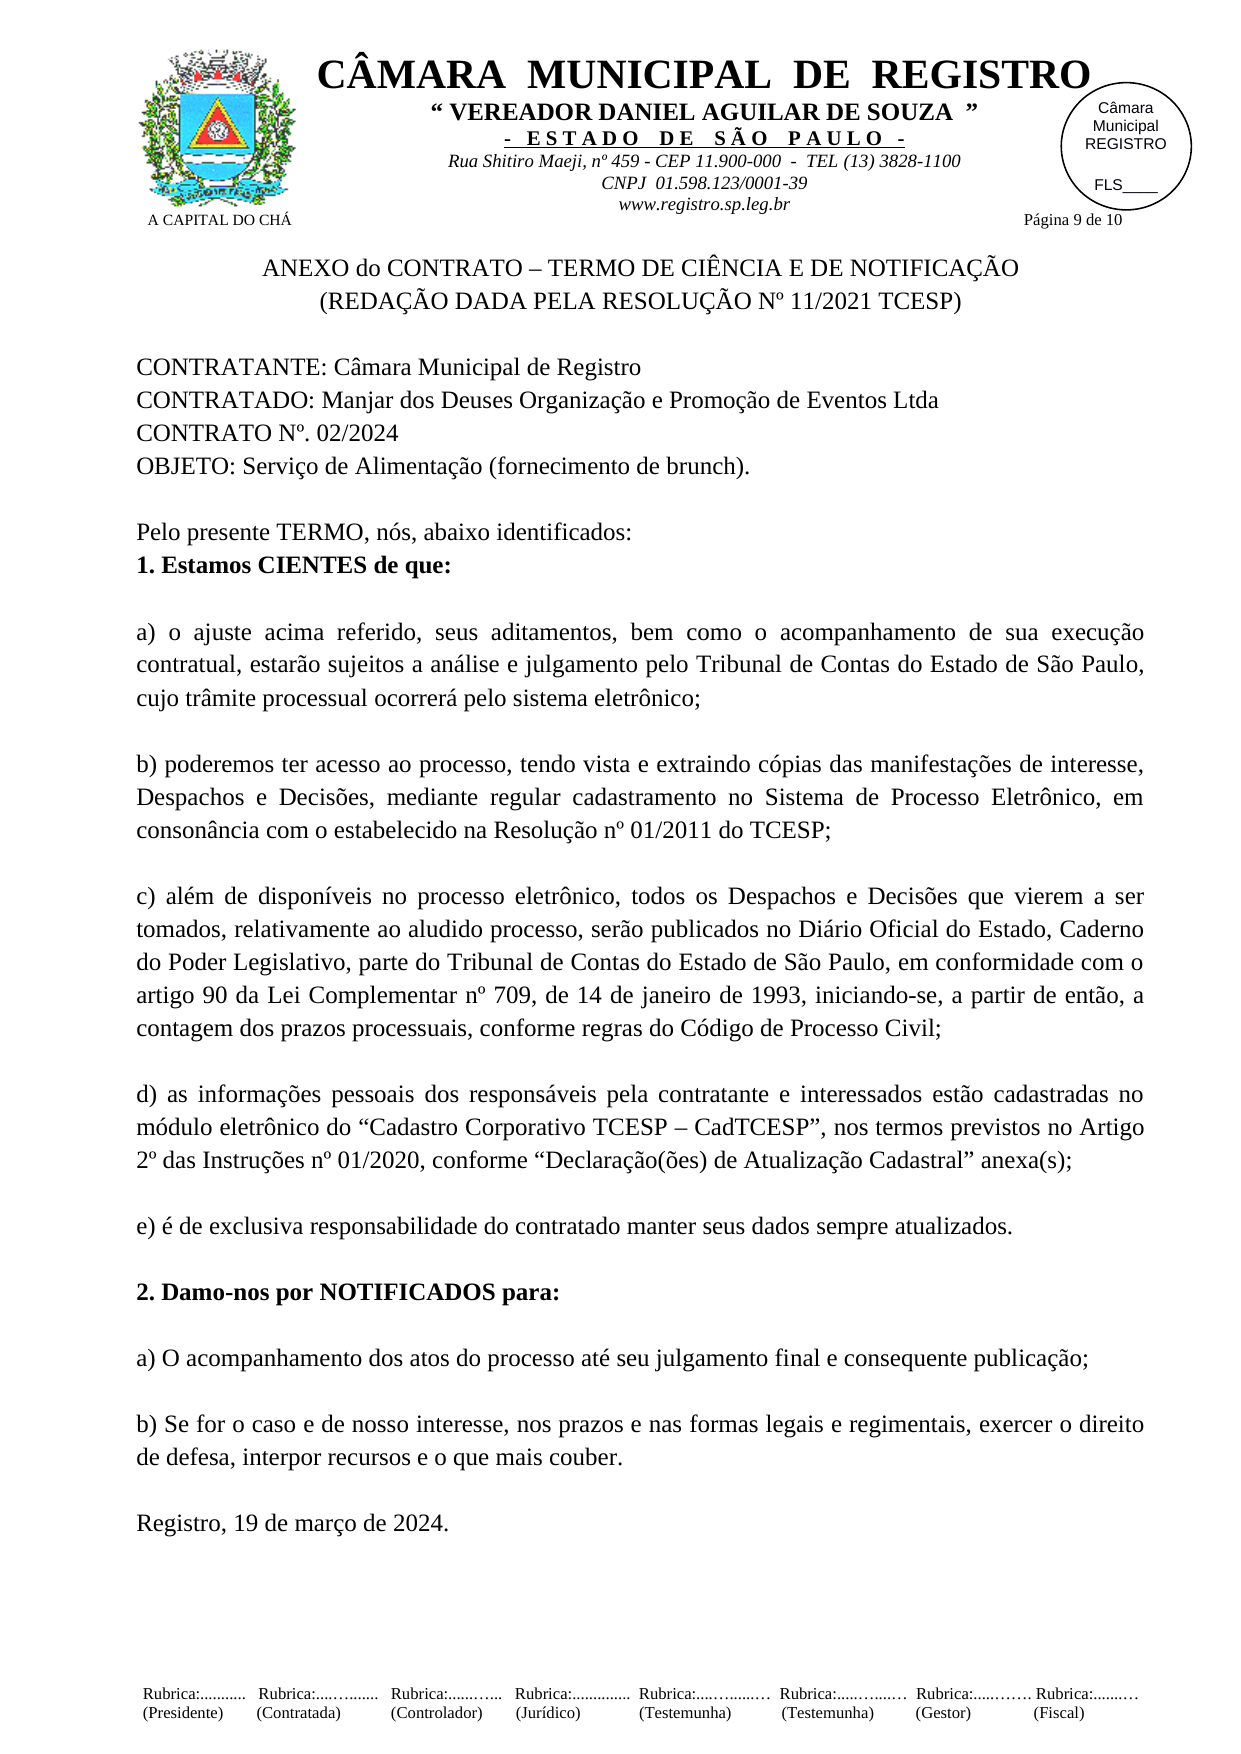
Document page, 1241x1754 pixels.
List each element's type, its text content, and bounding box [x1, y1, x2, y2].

text ANEXO do CONTRATO – TERMO DE CIÊNCIA E DE NOTIFICAÇÃO [136, 253, 1145, 282]
text d) as informações pessoais dos responsáveis pela contratante e interessados estão cadastradas no módulo eletrônico do “Cadastro Corporativo TCESP – CadTCESP”, nos termos previstos no Artigo 2º das Instruções nº 01/2020, conforme “Declaração(ões) de Atualização Cadastral” anexa(s); [136, 1079, 1145, 1174]
text CONTRATADO: Manjar dos Deuses Organização e Promoção de Eventos Ltda [136, 385, 1145, 414]
text b) poderemos ter acesso ao processo, tendo vista e extraindo cópias das manifestações de interesse, Despachos e Decisões, mediante regular cadastramento no Sistema de Processo Eletrônico, em consonância com o estabelecido na Resolução nº 01/2011 do TCESP; [136, 749, 1145, 843]
text 2. Damo-nos por NOTIFICADOS para: [136, 1277, 1145, 1306]
text b) Se for o caso e de nosso interesse, nos prazos e nas formas legais e regimentais, exercer o direito de defesa, interpor recursos e o que mais couber. [136, 1409, 1145, 1471]
text CONTRATO Nº. 02/2024 [136, 418, 1145, 447]
text a) o ajuste acima referido, seus aditamentos, bem como o acompanhamento de sua execução contratual, estarão sujeitos a análise e julgamento pelo Tribunal de Contas do Estado de São Paulo, cujo trâmite processual ocorrerá pelo sistema eletrônico; [136, 617, 1145, 711]
text OBJETO: Serviço de Alimentação (fornecimento de brunch). [136, 451, 1145, 480]
text a) O acompanhamento dos atos do processo até seu julgamento final e consequente publicação; [136, 1343, 1145, 1372]
text CONTRATANTE: Câmara Municipal de Registro [136, 352, 1145, 381]
text (REDAÇÃO DADA PELA RESOLUÇÃO Nº 11/2021 TCESP) [136, 286, 1145, 315]
text c) além de disponíveis no processo eletrônico, todos os Despachos e Decisões que vierem a ser tomados, relativamente ao aludido processo, serão publicados no Diário Oficial do Estado, Caderno do Poder Legislativo, parte do Tribunal de Contas do Estado de São Paulo, em conformidade com o artigo 90 da Lei Complementar nº 709, de 14 de janeiro de 1993, iniciando-se, a partir de então, a contagem dos prazos processuais, conforme regras do Código de Processo Civil; [136, 881, 1145, 1042]
text Pelo presente TERMO, nós, abaixo identificados: [136, 517, 1145, 546]
text Registro, 19 de março de 2024. [136, 1508, 1145, 1537]
text 1. Estamos CIENTES de que: [136, 551, 1145, 579]
text e) é de exclusiva responsabilidade do contratado manter seus dados sempre atualizados. [136, 1211, 1145, 1240]
